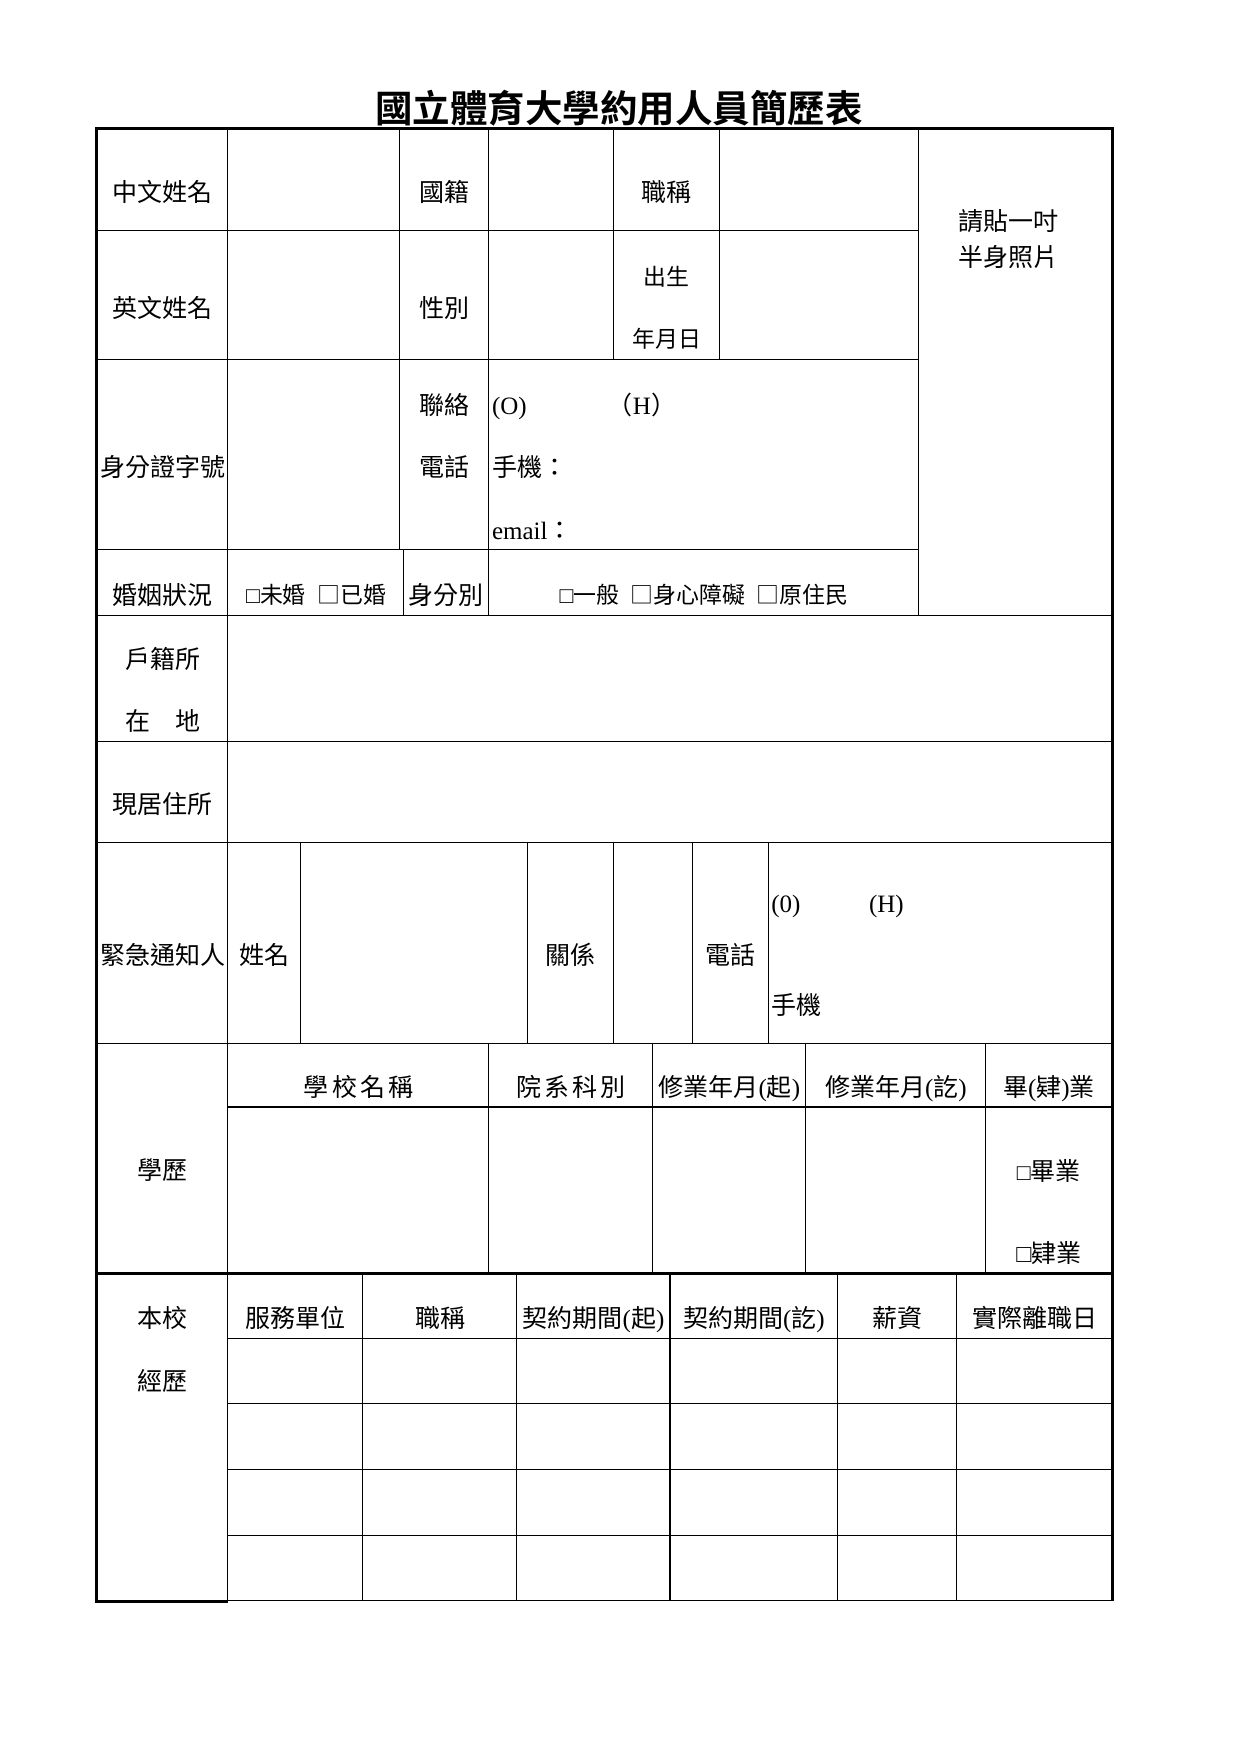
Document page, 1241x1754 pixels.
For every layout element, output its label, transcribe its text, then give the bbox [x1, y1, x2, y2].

table_cell [228, 1108, 488, 1272]
table_cell 婚姻狀況 [98, 550, 227, 615]
table_cell (O) （H） 手機： email： [489, 360, 918, 549]
table_cell 職稱 [363, 1275, 516, 1338]
table_cell [957, 1339, 1111, 1403]
table_cell [671, 1470, 837, 1534]
table_cell [671, 1404, 837, 1469]
table_cell 學歷 [98, 1044, 227, 1272]
table_cell [653, 1108, 805, 1272]
table_cell [517, 1536, 669, 1600]
table_cell 身分證字號 [98, 360, 227, 549]
table_cell [671, 1339, 837, 1403]
table_cell [228, 231, 399, 358]
table_cell [228, 1470, 362, 1534]
table_header 國籍 [400, 130, 488, 230]
table_cell [228, 1404, 362, 1469]
table_header 中文姓名 [98, 130, 227, 230]
table_cell 學校名稱 [228, 1044, 488, 1106]
table_cell [517, 1339, 669, 1403]
table_cell 畢(肄)業 [986, 1044, 1111, 1106]
table_cell 契約期間(起) [517, 1275, 669, 1338]
table_cell □一般 □身心障礙 □原住民 [489, 550, 918, 615]
text 國立體育大學約用人員簡歷表 [131, 65, 1106, 127]
table_cell [363, 1536, 516, 1600]
table_cell [838, 1339, 956, 1403]
table_cell [838, 1536, 956, 1600]
table_header [919, 130, 1111, 615]
table_cell [489, 231, 613, 358]
table_cell [671, 1536, 837, 1600]
table_cell 電話 [693, 843, 768, 1043]
table_header [720, 130, 918, 230]
table_cell [838, 1470, 956, 1534]
table_cell [228, 1339, 362, 1403]
table_header [489, 130, 613, 230]
table_cell 薪資 [838, 1275, 956, 1338]
table_cell [301, 843, 527, 1043]
table_cell 緊急通知人 [98, 843, 227, 1043]
table_cell [957, 1536, 1111, 1600]
table_cell [228, 360, 399, 549]
table_cell [228, 742, 1111, 842]
table_cell [806, 1108, 985, 1272]
table_cell [838, 1404, 956, 1469]
table_cell 服務單位 [228, 1275, 362, 1338]
table_cell 姓名 [228, 843, 300, 1043]
table_cell [363, 1339, 516, 1403]
table_cell [228, 1536, 362, 1600]
table_cell 聯絡 電話 [400, 360, 488, 549]
table_cell 戶籍所 在 地 [98, 616, 227, 741]
table_cell 契約期間(訖) [671, 1275, 837, 1338]
table_cell [228, 616, 1111, 741]
table_cell [614, 843, 692, 1043]
table_cell [517, 1404, 669, 1469]
table_cell 英文姓名 [98, 231, 227, 358]
table_cell [363, 1404, 516, 1469]
table_cell [517, 1470, 669, 1534]
table_cell 現居住所 [98, 742, 227, 842]
table_cell 性別 [400, 231, 488, 358]
table_cell [720, 231, 918, 358]
table_cell 修業年月(起) [653, 1044, 805, 1106]
table_cell [957, 1470, 1111, 1534]
table_cell [363, 1470, 516, 1534]
table_header 職稱 [614, 130, 719, 230]
table_cell 出生 年月日 [614, 231, 719, 358]
table_header [228, 130, 399, 230]
table_cell 本校 經歷 [98, 1275, 227, 1600]
table_cell [957, 1404, 1111, 1469]
table_cell [489, 1108, 652, 1272]
table_cell 實際離職日 [957, 1275, 1111, 1338]
table_cell 修業年月(訖) [806, 1044, 985, 1106]
table_cell 院系科別 [489, 1044, 652, 1106]
table_cell □畢業 □肄業 [986, 1108, 1111, 1272]
table_cell 關係 [528, 843, 613, 1043]
table_cell (0) (H) 手機 [769, 843, 1111, 1043]
table_cell □未婚 □已婚 [228, 550, 403, 615]
table_cell 身分別 [404, 550, 488, 615]
